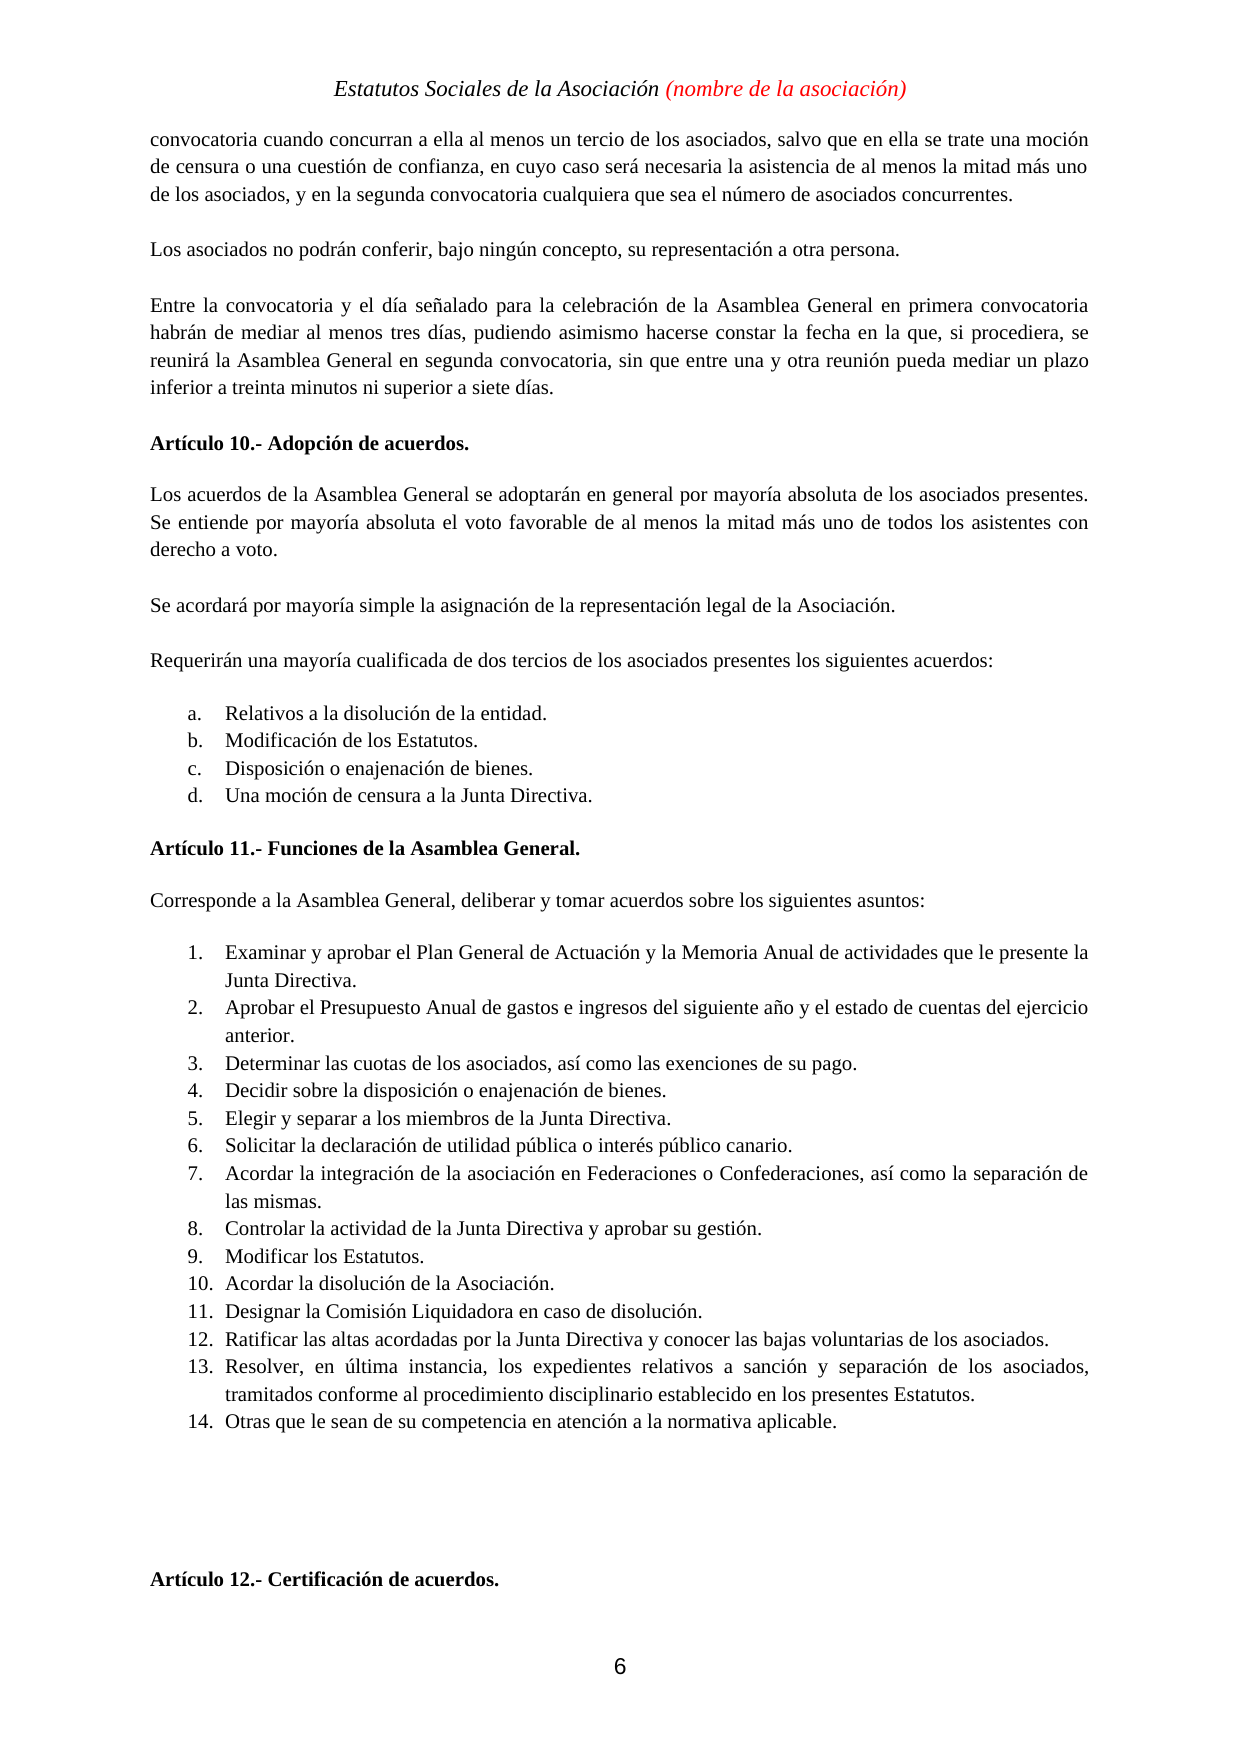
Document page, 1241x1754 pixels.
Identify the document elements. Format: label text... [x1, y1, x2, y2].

list Otras que le sean de su competencia en atención a la normativa aplicable. [187, 1409, 1090, 1433]
subtitle Artículo 10.- Adopción de acuerdos. [150, 431, 1090, 454]
text convocatoria cuando concurran a ella al menos un tercio de los asociados, salvo que en ella se trate una moción de censura o una cuestión de confianza, en cuyo caso será necesaria la asistencia de al menos la mitad más uno de los asociados, y en la segunda convocatoria cualquiera que sea el número de asociados concurrentes. [150, 127, 1090, 206]
list Designar la Comisión Liquidadora en caso de disolución. [187, 1299, 1090, 1323]
list Modificación de los Estatutos. [187, 728, 1090, 752]
text Entre la convocatoria y el día señalado para la celebración de la Asamblea General en primera convocatoria habrán de mediar al menos tres días, pudiendo asimismo hacerse constar la fecha en la que, si procediera, se reunirá la Asamblea General en segunda convocatoria, sin que entre una y otra reunión pueda mediar un plazo inferior a treinta minutos ni superior a siete días. [150, 292, 1090, 399]
text Se acordará por mayoría simple la asignación de la representación legal de la Asociación. [150, 593, 1090, 617]
list Modificar los Estatutos. [187, 1244, 1090, 1268]
list Solicitar la declaración de utilidad pública o interés público canario. [187, 1133, 1090, 1157]
subtitle Artículo 12.- Certificación de acuerdos. [150, 1567, 1090, 1591]
subtitle Artículo 11.- Funciones de la Asamblea General. [150, 836, 1090, 860]
list Resolver, en última instancia, los expedientes relativos a sanción y separación de los asociados, tramitados conforme al procedimiento disciplinario establecido en los presentes Estatutos. [187, 1354, 1090, 1406]
list Una moción de censura a la Junta Directiva. [187, 783, 1090, 807]
list Ratificar las altas acordadas por la Junta Directiva y conocer las bajas voluntarias de los asociados. [187, 1327, 1090, 1351]
list Controlar la actividad de la Junta Directiva y aprobar su gestión. [187, 1216, 1090, 1240]
list Acordar la integración de la asociación en Federaciones o Confederaciones, así como la separación de las mismas. [187, 1161, 1090, 1213]
list Examinar y aprobar el Plan General de Actuación y la Memoria Anual de actividades que le presente la Junta Directiva. [187, 940, 1090, 992]
text Los acuerdos de la Asamblea General se adoptarán en general por mayoría absoluta de los asociados presentes. Se entiende por mayoría absoluta el voto favorable de al menos la mitad más uno de todos los asistentes con derecho a voto. [150, 482, 1090, 561]
text Los asociados no podrán conferir, bajo ningún concepto, su representación a otra persona. [150, 237, 1090, 261]
list Disposición o enajenación de bienes. [187, 756, 1090, 780]
text Requerirán una mayoría cualificada de dos tercios de los asociados presentes los siguientes acuerdos: [150, 648, 1090, 672]
list Aprobar el Presupuesto Anual de gastos e ingresos del siguiente año y el estado de cuentas del ejercicio anterior. [187, 995, 1090, 1047]
list Relativos a la disolución de la entidad. [187, 700, 1090, 724]
list Determinar las cuotas de los asociados, así como las exenciones de su pago. [187, 1051, 1090, 1074]
list Acordar la disolución de la Asociación. [187, 1271, 1090, 1295]
text Corresponde a la Asamblea General, deliberar y tomar acuerdos sobre los siguientes asuntos: [150, 887, 1090, 912]
list Elegir y separar a los miembros de la Junta Directiva. [187, 1106, 1090, 1130]
list Decidir sobre la disposición o enajenación de bienes. [187, 1078, 1090, 1102]
